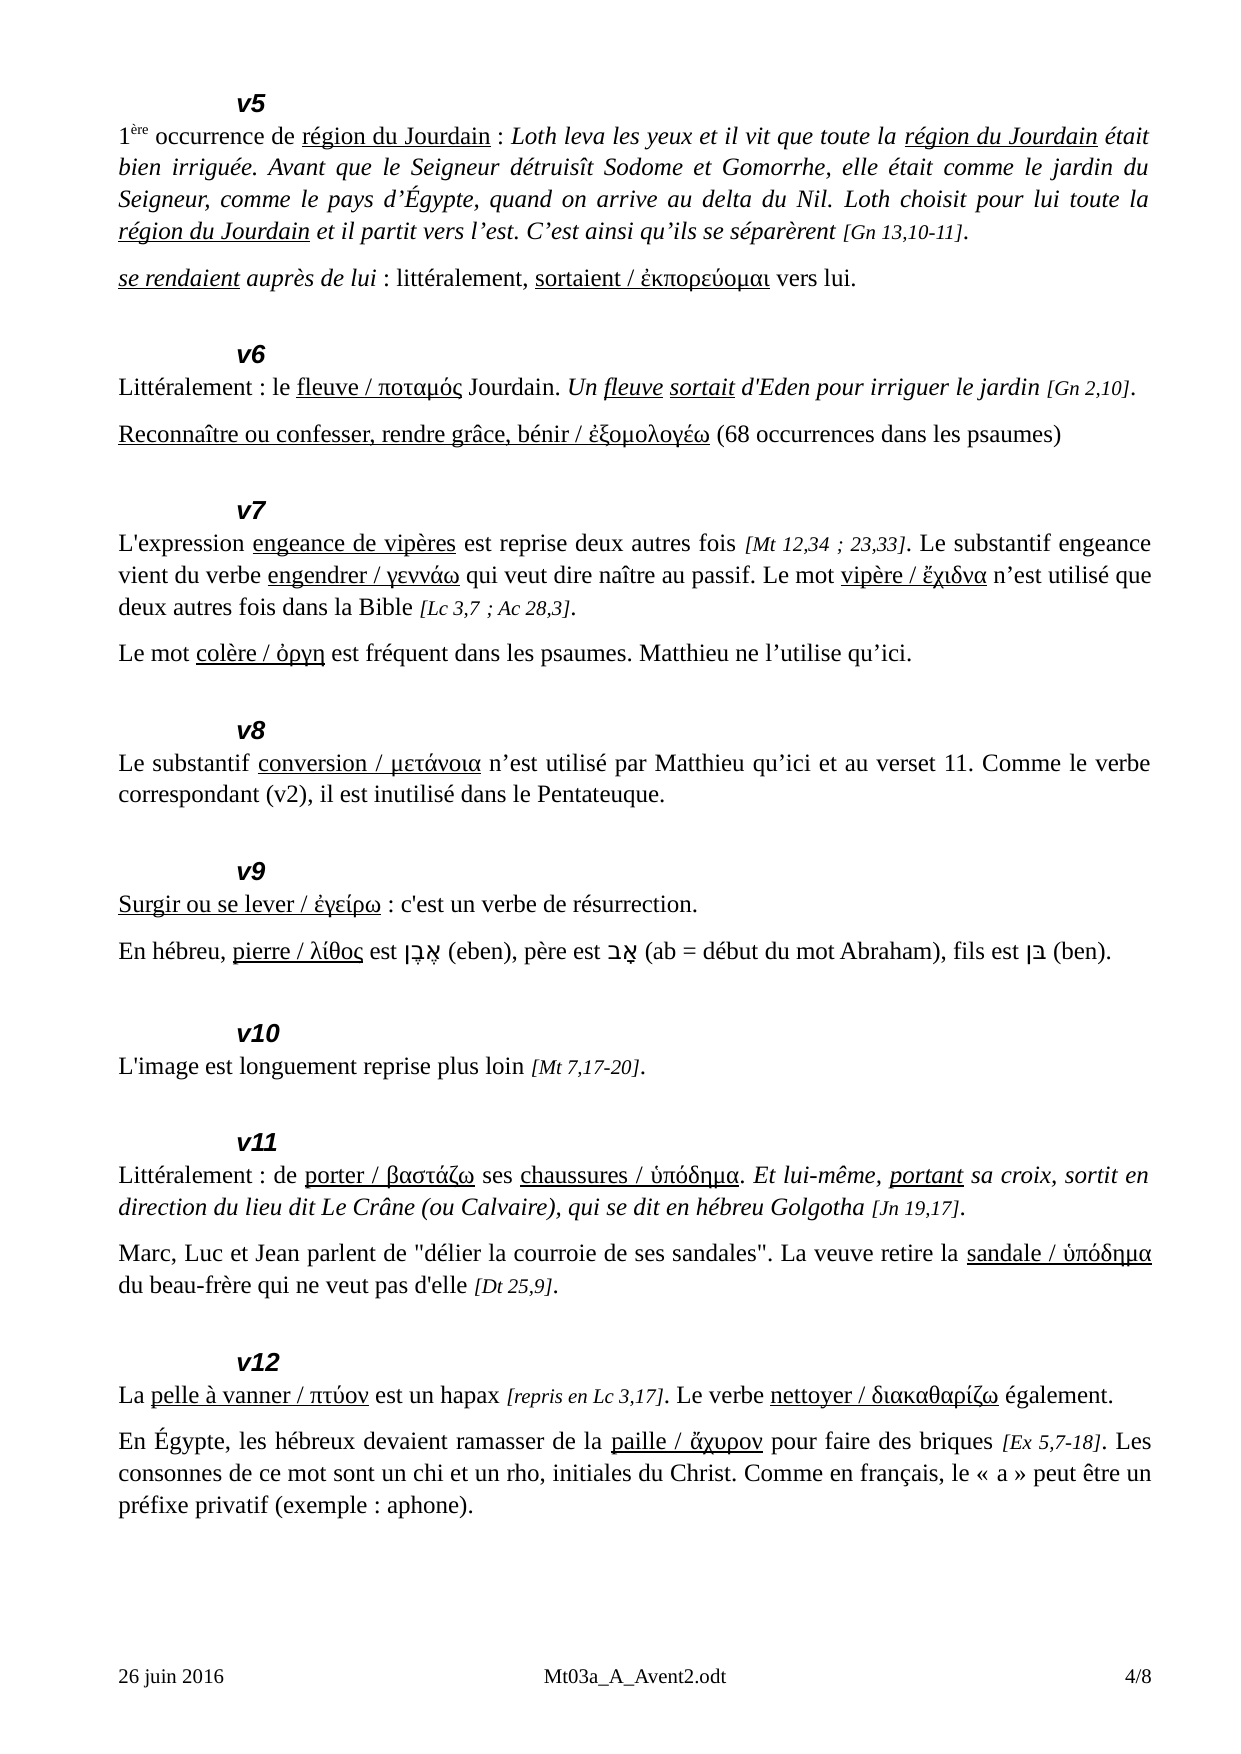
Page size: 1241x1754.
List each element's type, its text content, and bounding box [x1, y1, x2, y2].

text Le mot colère / ὀργη est fréquent dans les psaumes. Matthieu ne l’utilise qu’ici. [118, 639, 1152, 667]
subtitle v8 [236, 716, 1152, 744]
text Littéralement : de porter / βαστάζω ses chaussures / ὑπόδημα. Et lui-même, portant sa croix, sortit en direction du lieu dit Le Crâne (ou Calvaire), qui se dit en hébreu Golgotha [Jn 19,17]. [118, 1161, 1152, 1221]
subtitle v9 [236, 857, 1152, 886]
text Reconnaître ou confesser, rendre grâce, bénir / ἐξομολογέω (68 occurrences dans les psaumes) [118, 420, 1152, 447]
text Le substantif conversion / μετάνοια n’est utilisé par Matthieu qu’ici et au verset 11. Comme le verbe correspondant (v2), il est inutilisé dans le Pentateuque. [118, 749, 1152, 808]
subtitle v6 [236, 340, 1152, 369]
text Littéralement : le fleuve / ποταμός Jourdain. Un fleuve sortait d'Eden pour irriguer le jardin [Gn 2,10]. [118, 373, 1152, 401]
text La pelle à vanner / πτύον est un hapax [repris en Lc 3,17]. Le verbe nettoyer / διακαθαρίζω également. [118, 1381, 1152, 1408]
text se rendaient auprès de lui : littéralement, sortaient / ἐκπορεύομαι vers lui. [118, 264, 1152, 291]
text Marc, Luc et Jean parlent de "délier la courroie de ses sandales". La veuve retire la sandale / ὑπόδημα du beau-frère qui ne veut pas d'elle [Dt 25,9]. [118, 1239, 1152, 1299]
text L'image est longuement reprise plus loin [Mt 7,17-20]. [118, 1052, 1152, 1079]
text En hébreu, pierre / λίθος est אֶבֶן (eben), père est אָב (ab = début du mot Abraham), fils est בּן (ben). [118, 937, 1152, 970]
subtitle v12 [236, 1348, 1152, 1377]
text 1ère occurrence de région du Jourdain : Loth leva les yeux et il vit que toute la région du Jourdain était bien irriguée. Avant que le Seigneur détruisît Sodome et Gomorrhe, elle était comme le jardin du Seigneur, comme le pays d’Égypte, quand on arrive au delta du Nil. Loth choisit pour lui toute la région du Jourdain et il partit vers l’est. C’est ainsi qu’ils se séparèrent [Gn 13,10-11]. [118, 122, 1152, 245]
subtitle v10 [236, 1018, 1152, 1047]
subtitle v7 [236, 496, 1152, 525]
text En Égypte, les hébreux devaient ramasser de la paille / ἄχυρον pour faire des briques [Ex 5,7-18]. Les consonnes de ce mot sont un chi et un rho, initiales du Christ. Comme en français, le « a » peut être un préfixe privatif (exemple : aphone). [118, 1427, 1152, 1519]
text Surgir ou se lever / ἐγείρω : c'est un verbe de résurrection. [118, 890, 1152, 918]
subtitle v5 [236, 88, 1152, 117]
text L'expression engeance de vipères est reprise deux autres fois [Mt 12,34 ; 23,33]. Le substantif engeance vient du verbe engendrer / γεννάω qui veut dire naître au passif. Le mot vipère / ἔχιδνα n’est utilisé que deux autres fois dans la Bible [Lc 3,7 ; Ac 28,3]. [118, 529, 1152, 620]
subtitle v11 [236, 1128, 1152, 1157]
